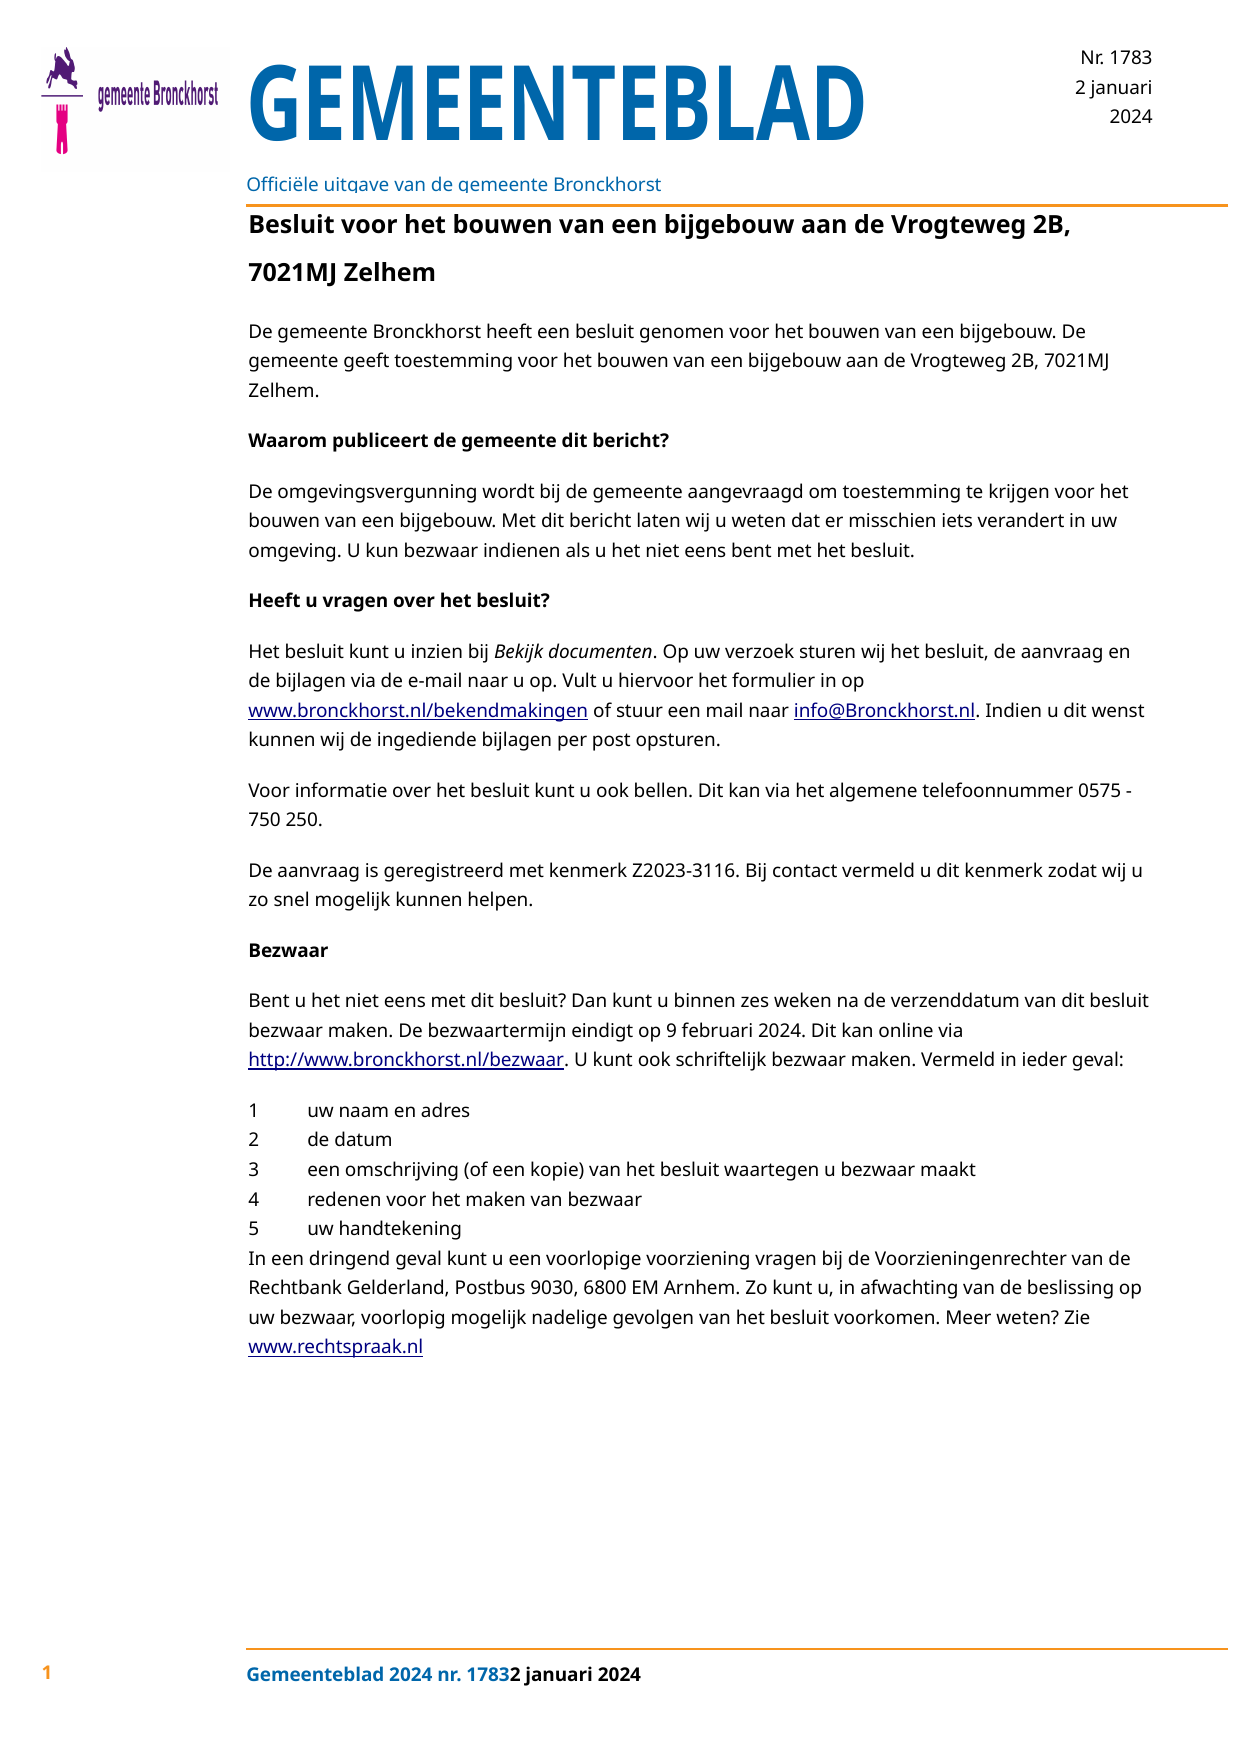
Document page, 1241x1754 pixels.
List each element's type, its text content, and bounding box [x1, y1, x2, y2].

text Waarom publiceert de gemeente dit bericht? [248, 427, 1152, 453]
picture [41, 47, 231, 172]
text De gemeente Bronckhorst heeft een besluit genomen voor het bouwen van een bijgebouw. De gemeente geeft toestemming voor het bouwen van een bijgebouw aan de Vrogteweg 2B, 7021MJ Zelhem. [248, 318, 1152, 403]
list redenen voor het maken van bezwaar [248, 1186, 1152, 1212]
list de datum [248, 1127, 1152, 1152]
text Bent u het niet eens met dit besluit? Dan kunt u binnen zes weken na de verzenddatum van dit besluit bezwaar maken. De bezwaartermijn eindigt op 9 februari 2024. Dit kan online via http://www.bronckhorst.nl/bezwaar. U kunt ook schriftelijk bezwaar maken. Vermeld in ieder geval: [248, 987, 1152, 1072]
text De aanvraag is geregistreerd met kenmerk Z2023-3116. Bij contact vermeld u dit kenmerk zodat wij u zo snel mogelijk kunnen helpen. [248, 857, 1152, 912]
text Bezwaar [248, 937, 1152, 963]
list uw naam en adres [248, 1097, 1152, 1123]
text In een dringend geval kunt u een voorlopige voorziening vragen bij de Voorzieningenrechter van de Rechtbank Gelderland, Postbus 9030, 6800 EM Arnhem. Zo kunt u, in afwachting van de beslissing op uw bezwaar, voorlopig mogelijk nadelige gevolgen van het besluit voorkomen. Meer weten? Zie www.rechtspraak.nl [248, 1245, 1152, 1359]
text Besluit voor het bouwen van een bijgebouw aan de Vrogteweg 2B, 7021MJ Zelhem [248, 207, 1152, 288]
text Het besluit kunt u inzien bij Bekijk documenten. Op uw verzoek sturen wij het besluit, de aanvraag en de bijlagen via de e-mail naar u op. Vult u hiervoor het formulier in op www.bronckhorst.nl/bekendmakingen of stuur een mail naar info@Bronckhorst.nl. Indien u dit wenst kunnen wij de ingediende bijlagen per post opsturen. [248, 638, 1152, 752]
text Heeft u vragen over het besluit? [248, 587, 1152, 613]
text Voor informatie over het besluit kunt u ook bellen. Dit kan via het algemene telefoonnummer 0575 - 750 250. [248, 777, 1152, 832]
list uw handtekening [248, 1215, 1152, 1241]
list een omschrijving (of een kopie) van het besluit waartegen u bezwaar maakt [248, 1156, 1152, 1182]
text De omgevingsvergunning wordt bij de gemeente aangevraagd om toestemming te krijgen voor het bouwen van een bijgebouw. Met dit bericht laten wij u weten dat er misschien iets verandert in uw omgeving. U kun bezwaar indienen als u het niet eens bent met het besluit. [248, 478, 1152, 563]
